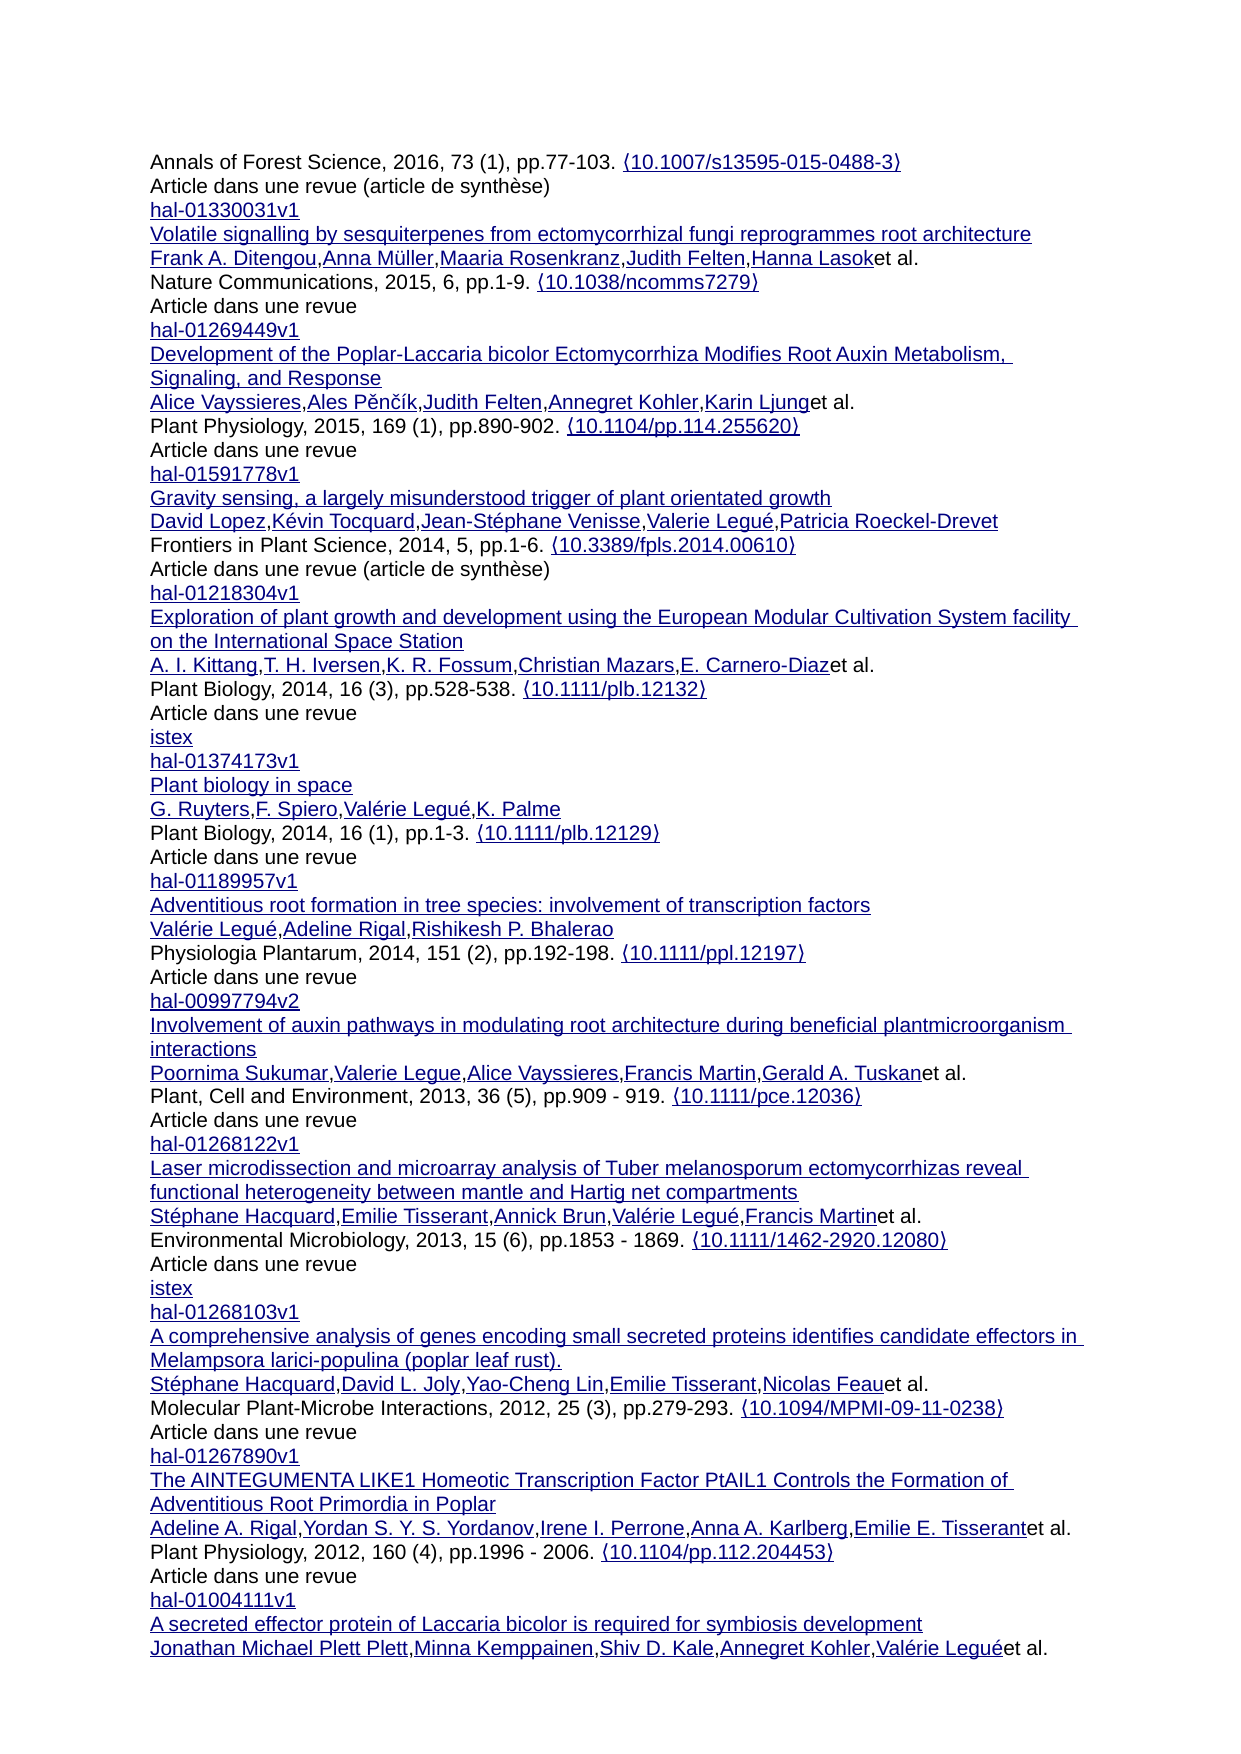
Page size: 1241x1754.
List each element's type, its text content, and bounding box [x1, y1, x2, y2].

table_cell Plant biology in space G. Ruyters,F. Spiero,Valérie Legué,K. Palme Plant Biology, 2014, 16 (1), pp.1-3. ⟨10.1111/plb.12129⟩ Article dans une revue hal-01189957v1 [150, 773, 1090, 893]
table_cell Annals of Forest Science, 2016, 73 (1), pp.77-103. ⟨10.1007/s13595-015-0488-3⟩ Article dans une revue (article de synthèse) hal-01330031v1 [150, 150, 1090, 222]
table_cell Volatile signalling by sesquiterpenes from ectomycorrhizal fungi reprogrammes root architecture Frank A. Ditengou,Anna Müller,Maaria Rosenkranz,Judith Felten,Hanna Lasoket al. Nature Communications, 2015, 6, pp.1-9. ⟨10.1038/ncomms7279⟩ Article dans une revue hal-01269449v1 [150, 222, 1090, 342]
table_cell A comprehensive analysis of genes encoding small secreted proteins identifies candidate effectors in Melampsora larici-populina (poplar leaf rust). Stéphane Hacquard,David L. Joly,Yao-Cheng Lin,Emilie Tisserant,Nicolas Feauet al. Molecular Plant-Microbe Interactions, 2012, 25 (3), pp.279-293. ⟨10.1094/MPMI-09-11-0238⟩ Article dans une revue hal-01267890v1 [150, 1324, 1090, 1468]
table_cell Involvement of auxin pathways in modulating root architecture during beneficial plantmicroorganism interactions Poornima Sukumar,Valerie Legue,Alice Vayssieres,Francis Martin,Gerald A. Tuskanet al. Plant, Cell and Environment, 2013, 36 (5), pp.909 - 919. ⟨10.1111/pce.12036⟩ Article dans une revue hal-01268122v1 [150, 1013, 1090, 1156]
table_cell The AINTEGUMENTA LIKE1 Homeotic Transcription Factor PtAIL1 Controls the Formation of Adventitious Root Primordia in Poplar Adeline A. Rigal,Yordan S. Y. S. Yordanov,Irene I. Perrone,Anna A. Karlberg,Emilie E. Tisserantet al. Plant Physiology, 2012, 160 (4), pp.1996 - 2006. ⟨10.1104/pp.112.204453⟩ Article dans une revue hal-01004111v1 [150, 1468, 1090, 1611]
table_cell Adventitious root formation in tree species: involvement of transcription factors Valérie Legué,Adeline Rigal,Rishikesh P. Bhalerao Physiologia Plantarum, 2014, 151 (2), pp.192-198. ⟨10.1111/ppl.12197⟩ Article dans une revue hal-00997794v2 [150, 893, 1090, 1012]
table_cell Exploration of plant growth and development using the European Modular Cultivation System facility on the International Space Station A. I. Kittang,T. H. Iversen,K. R. Fossum,Christian Mazars,E. Carnero-Diazet al. Plant Biology, 2014, 16 (3), pp.528-538. ⟨10.1111/plb.12132⟩ Article dans une revue istex hal-01374173v1 [150, 605, 1090, 773]
table_cell Laser microdissection and microarray analysis of Tuber melanosporum ectomycorrhizas reveal functional heterogeneity between mantle and Hartig net compartments Stéphane Hacquard,Emilie Tisserant,Annick Brun,Valérie Legué,Francis Martinet al. Environmental Microbiology, 2013, 15 (6), pp.1853 - 1869. ⟨10.1111/1462-2920.12080⟩ Article dans une revue istex hal-01268103v1 [150, 1156, 1090, 1324]
table_cell Development of the Poplar-Laccaria bicolor Ectomycorrhiza Modifies Root Auxin Metabolism, Signaling, and Response Alice Vayssieres,Ales Pěnčík,Judith Felten,Annegret Kohler,Karin Ljunget al. Plant Physiology, 2015, 169 (1), pp.890-902. ⟨10.1104/pp.114.255620⟩ Article dans une revue hal-01591778v1 [150, 342, 1090, 485]
table_cell A secreted effector protein of Laccaria bicolor is required for symbiosis development Jonathan Michael Plett Plett,Minna Kemppainen,Shiv D. Kale,Annegret Kohler,Valérie Leguéet al. [150, 1611, 1090, 1659]
table_cell Gravity sensing, a largely misunderstood trigger of plant orientated growth David Lopez,Kévin Tocquard,Jean-Stéphane Venisse,Valerie Legué,Patricia Roeckel-Drevet Frontiers in Plant Science, 2014, 5, pp.1-6. ⟨10.3389/fpls.2014.00610⟩ Article dans une revue (article de synthèse) hal-01218304v1 [150, 485, 1090, 605]
